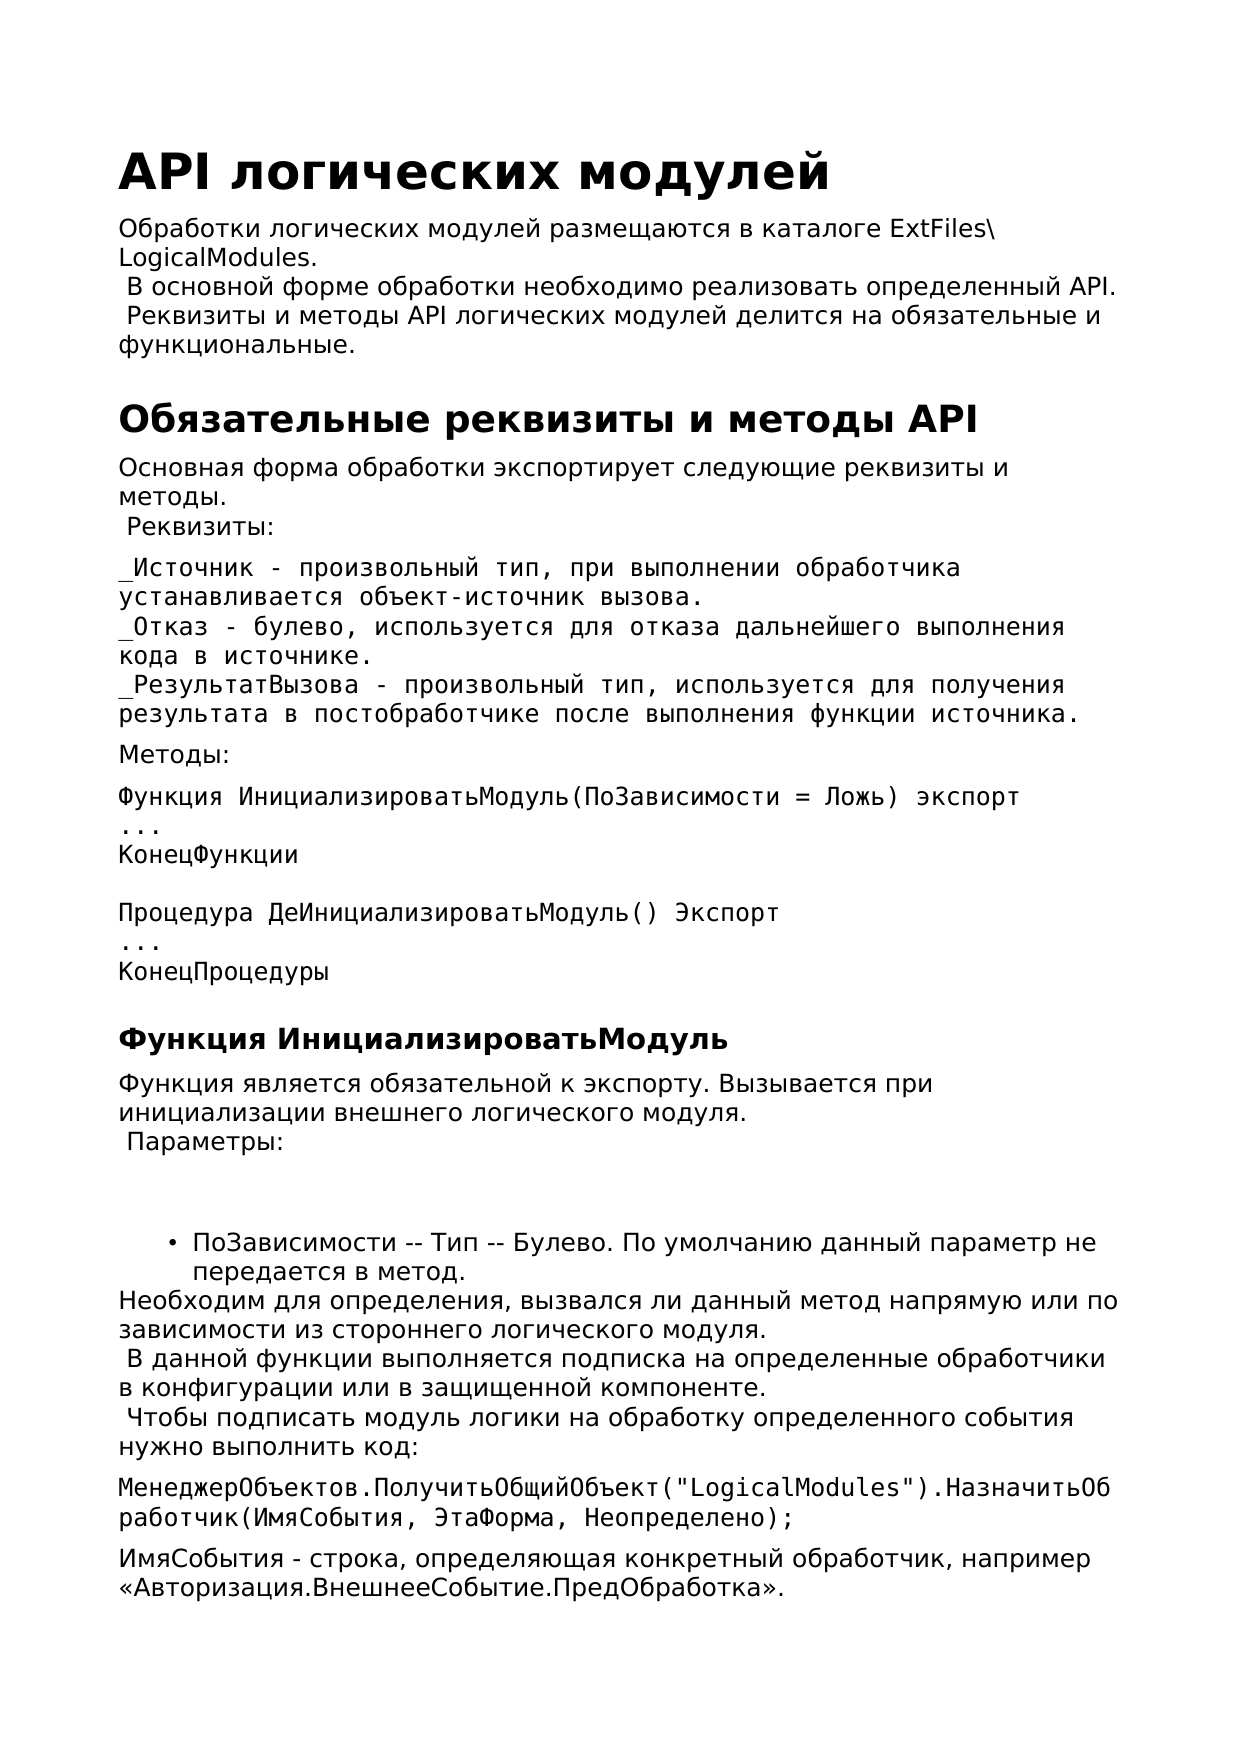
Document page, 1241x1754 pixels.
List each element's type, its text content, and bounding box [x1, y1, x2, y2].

text МенеджерОбъектов.ПолучитьОбщийОбъект("LogicalModules").НазначитьОбработчик(ИмяСобытия, ЭтаФорма, Неопределено); [118, 1474, 1122, 1532]
subtitle API логических модулей [118, 143, 1122, 201]
text Необходим для определения, вызвался ли данный метод напрямую или по зависимости из стороннего логического модуля. В данной функции выполняется подписка на определенные обработчики в конфигурации или в защищенной компоненте. Чтобы подписать модуль логики на обработку определенного события нужно выполнить код: [118, 1286, 1122, 1461]
text Основная форма обработки экспортирует следующие реквизиты и методы. Реквизиты: [118, 453, 1122, 541]
subtitle Функция ИнициализироватьМодуль [118, 1023, 1122, 1057]
text Функция ИнициализироватьМодуль(ПоЗависимости = Ложь) экспорт ... КонецФункции Процедура ДеИнициализироватьМодуль() Экспорт ... КонецПроцедуры [118, 782, 1122, 986]
text Обработки логических модулей размещаются в каталоге ExtFiles\LogicalModules. В основной форме обработки необходимо реализовать определенный API. Реквизиты и методы API логических модулей делится на обязательные и функциональные. [118, 214, 1122, 360]
text Методы: [118, 740, 1122, 769]
text _Источник - произвольный тип, при выполнении обработчика устанавливается объект-источник вызова. _Отказ - булево, используется для отказа дальнейшего выполнения кода в источнике. _РезультатВызова - произвольный тип, используется для получения результата в постобработчике после выполнения функции источника. [118, 553, 1122, 728]
subtitle Обязательные реквизиты и методы API [118, 397, 1122, 441]
text ИмяСобытия - строка, определяющая конкретный обработчик, например «Авторизация.ВнешнееСобытие.ПредОбработка». [118, 1544, 1122, 1602]
list ПоЗависимости -- Тип -- Булево. По умолчанию данный параметр не передается в метод. [177, 1228, 1122, 1286]
text Функция является обязательной к экспорту. Вызывается при инициализации внешнего логического модуля. Параметры: [118, 1069, 1122, 1186]
